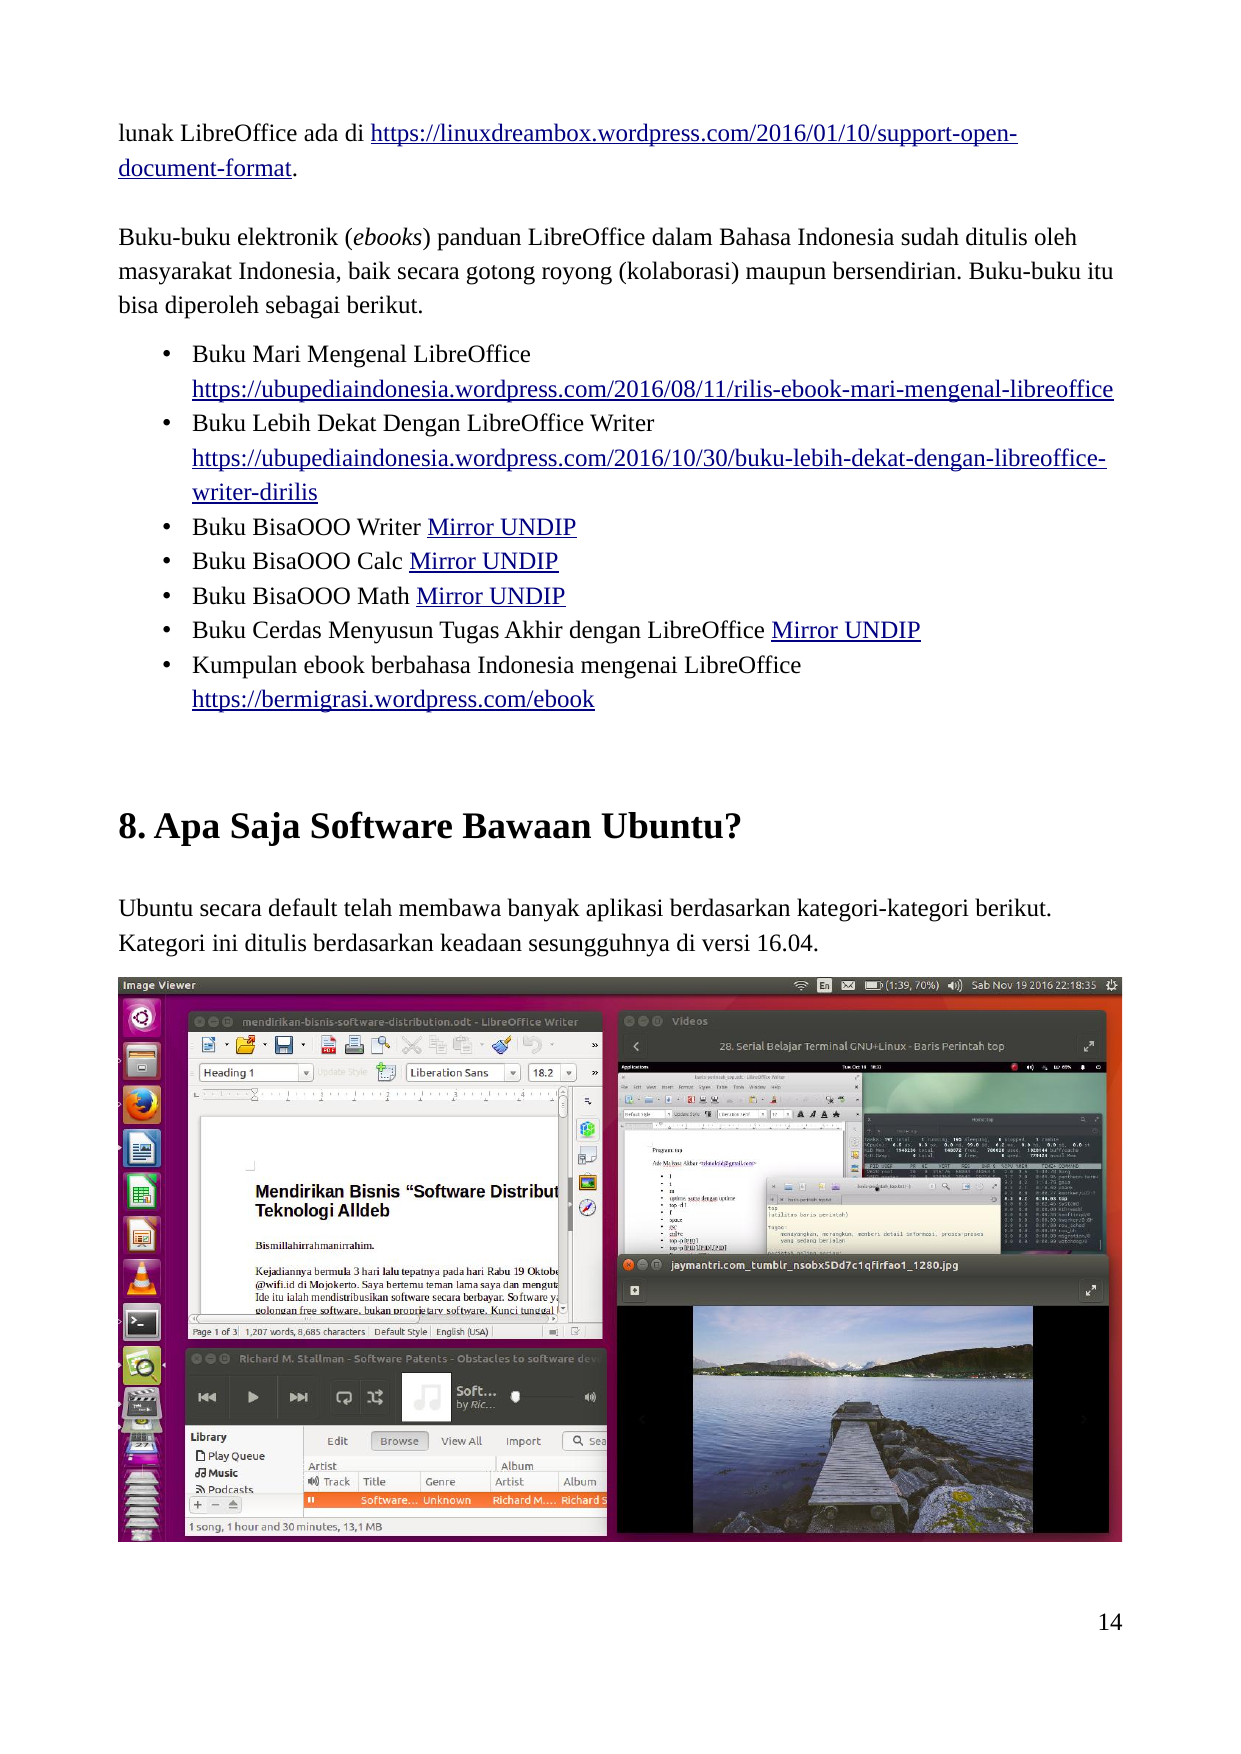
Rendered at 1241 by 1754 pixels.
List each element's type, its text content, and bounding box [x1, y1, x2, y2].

text Ubuntu secara default telah membawa banyak aplikasi berdasarkan kategori-kategori berikut. Kategori ini ditulis berdasarkan keadaan sesungguhnya di versi 16.04. [118, 859, 1122, 957]
table_header [118, 1542, 1122, 1570]
list Buku BisaOOO Writer Mirror UNDIP [162, 512, 1122, 541]
picture [118, 977, 1123, 1542]
text lunak LibreOffice ada di https://linuxdreambox.wordpress.com/2016/01/10/support-open-document-format. Buku-buku elektronik (ebooks) panduan LibreOffice dalam Bahasa Indonesia sudah ditulis oleh masyarakat Indonesia, baik secara gotong royong (kolaborasi) maupun bersendirian. Buku-buku itu bisa diperoleh sebagai berikut. [118, 118, 1122, 319]
list Buku BisaOOO Calc Mirror UNDIP [162, 546, 1122, 575]
subtitle 8. Apa Saja Software Bawaan Ubuntu? [118, 803, 1122, 846]
list Buku BisaOOO Math Mirror UNDIP [162, 581, 1122, 610]
list Buku Cerdas Menyusun Tugas Akhir dengan LibreOffice Mirror UNDIP [162, 615, 1122, 644]
list Buku Mari Mengenal LibreOffice https://ubupediaindonesia.wordpress.com/2016/08/11/rilis-ebook-mari-mengenal-libreoffice [162, 339, 1122, 403]
list Kumpulan ebook berbahasa Indonesia mengenai LibreOffice https://bermigrasi.wordpress.com/ebook [162, 650, 1122, 713]
list Buku Lebih Dekat Dengan LibreOffice Writer https://ubupediaindonesia.wordpress.com/2016/10/30/buku-lebih-dekat-dengan-libreoffice-writer-dirilis [162, 408, 1122, 506]
